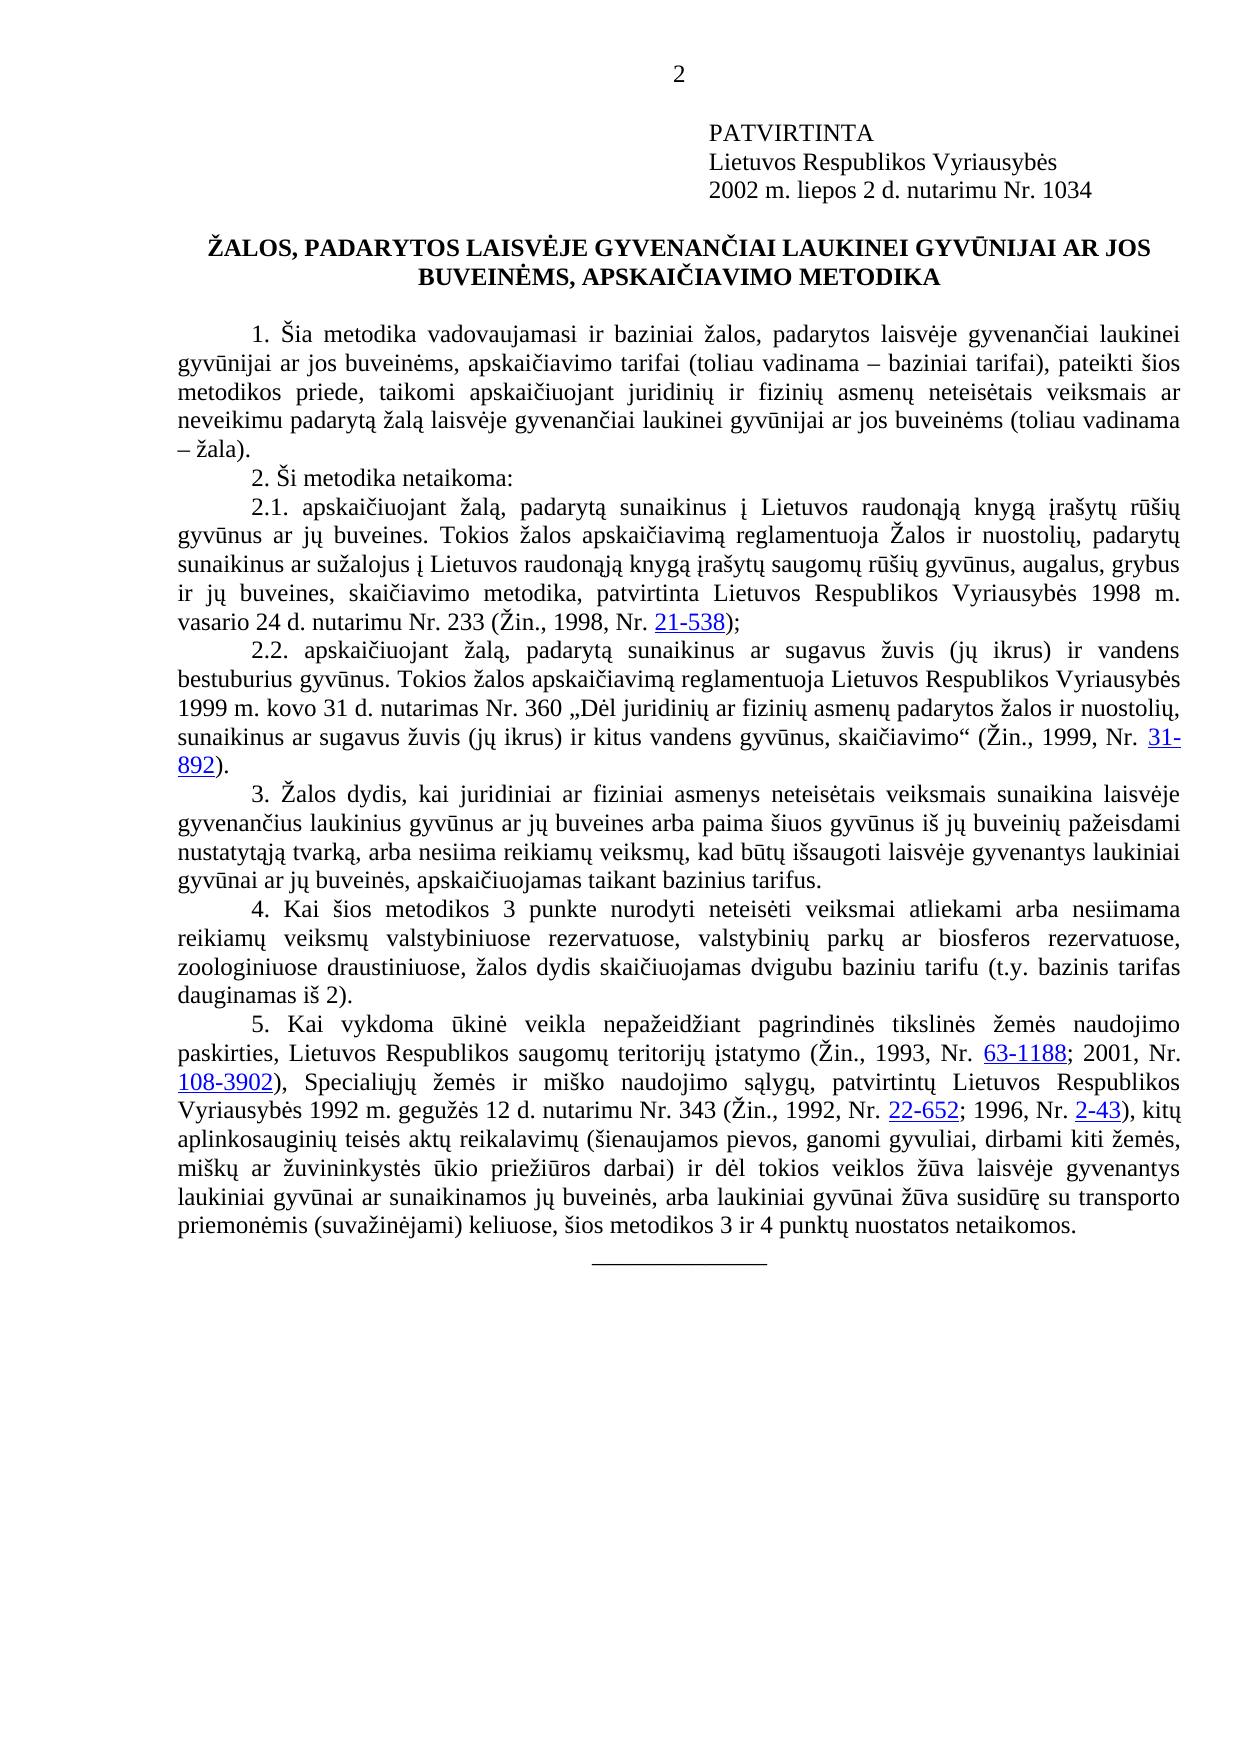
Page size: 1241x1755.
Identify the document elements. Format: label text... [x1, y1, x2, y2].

text ______________ [177, 1239, 1181, 1268]
text PATVIRTINTA [177, 118, 1181, 147]
text 3. Žalos dydis, kai juridiniai ar fiziniai asmenys neteisėtais veiksmais sunaikina laisvėje gyvenančius laukinius gyvūnus ar jų buveines arba paima šiuos gyvūnus iš jų buveinių pažeisdami nustatytąją tvarką, arba nesiima reikiamų veiksmų, kad būtų išsaugoti laisvėje gyvenantys laukiniai gyvūnai ar jų buveinės, apskaičiuojamas taikant bazinius tarifus. [177, 779, 1181, 894]
text 1. Šia metodika vadovaujamasi ir baziniai žalos, padarytos laisvėje gyvenančiai laukinei gyvūnijai ar jos buveinėms, apskaičiavimo tarifai (toliau vadinama – baziniai tarifai), pateikti šios metodikos priede, taikomi apskaičiuojant juridinių ir fizinių asmenų neteisėtais veiksmais ar neveikimu padarytą žalą laisvėje gyvenančiai laukinei gyvūnijai ar jos buveinėms (toliau vadinama – žala). [177, 319, 1181, 463]
text BUVEINĖMS, APSKAIČIAVIMO METODIKA [177, 262, 1181, 291]
text 4. Kai šios metodikos 3 punkte nurodyti neteisėti veiksmai atliekami arba nesiimama reikiamų veiksmų valstybiniuose rezervatuose, valstybinių parkų ar biosferos rezervatuose, zoologiniuose draustiniuose, žalos dydis skaičiuojamas dvigubu baziniu tarifu (t.y. bazinis tarifas dauginamas iš 2). [177, 894, 1181, 1009]
text ŽALOS, PADARYTOS LAISVĖJE GYVENANČIAI LAUKINEI GYVŪNIJAI AR JOS [177, 233, 1181, 262]
text 2002 m. liepos 2 d. nutarimu Nr. 1034 [177, 176, 1181, 204]
text 2. Ši metodika netaikoma: [177, 463, 1181, 492]
text 2.1. apskaičiuojant žalą, padarytą sunaikinus į Lietuvos raudonąją knygą įrašytų rūšių gyvūnus ar jų buveines. Tokios žalos apskaičiavimą reglamentuoja Žalos ir nuostolių, padarytų sunaikinus ar sužalojus į Lietuvos raudonąją knygą įrašytų saugomų rūšių gyvūnus, augalus, grybus ir jų buveines, skaičiavimo metodika, patvirtinta Lietuvos Respublikos Vyriausybės 1998 m. vasario 24 d. nutarimu Nr. 233 (Žin., 1998, Nr. 21-538); [177, 492, 1181, 636]
text 2.2. apskaičiuojant žalą, padarytą sunaikinus ar sugavus žuvis (jų ikrus) ir vandens bestuburius gyvūnus. Tokios žalos apskaičiavimą reglamentuoja Lietuvos Respublikos Vyriausybės 1999 m. kovo 31 d. nutarimas Nr. 360 „Dėl juridinių ar fizinių asmenų padarytos žalos ir nuostolių, sunaikinus ar sugavus žuvis (jų ikrus) ir kitus vandens gyvūnus, skaičiavimo“ (Žin., 1999, Nr. 31-892). [177, 636, 1181, 779]
text Lietuvos Respublikos Vyriausybės [177, 147, 1181, 176]
text 5. Kai vykdoma ūkinė veikla nepažeidžiant pagrindinės tikslinės žemės naudojimo paskirties, Lietuvos Respublikos saugomų teritorijų įstatymo (Žin., 1993, Nr. 63-1188; 2001, Nr. 108-3902), Specialiųjų žemės ir miško naudojimo sąlygų, patvirtintų Lietuvos Respublikos Vyriausybės 1992 m. gegužės 12 d. nutarimu Nr. 343 (Žin., 1992, Nr. 22-652; 1996, Nr. 2-43), kitų aplinkosauginių teisės aktų reikalavimų (šienaujamos pievos, ganomi gyvuliai, dirbami kiti žemės, miškų ar žuvininkystės ūkio priežiūros darbai) ir dėl tokios veiklos žūva laisvėje gyvenantys laukiniai gyvūnai ar sunaikinamos jų buveinės, arba laukiniai gyvūnai žūva susidūrę su transporto priemonėmis (suvažinėjami) keliuose, šios metodikos 3 ir 4 punktų nuostatos netaikomos. [177, 1009, 1181, 1239]
